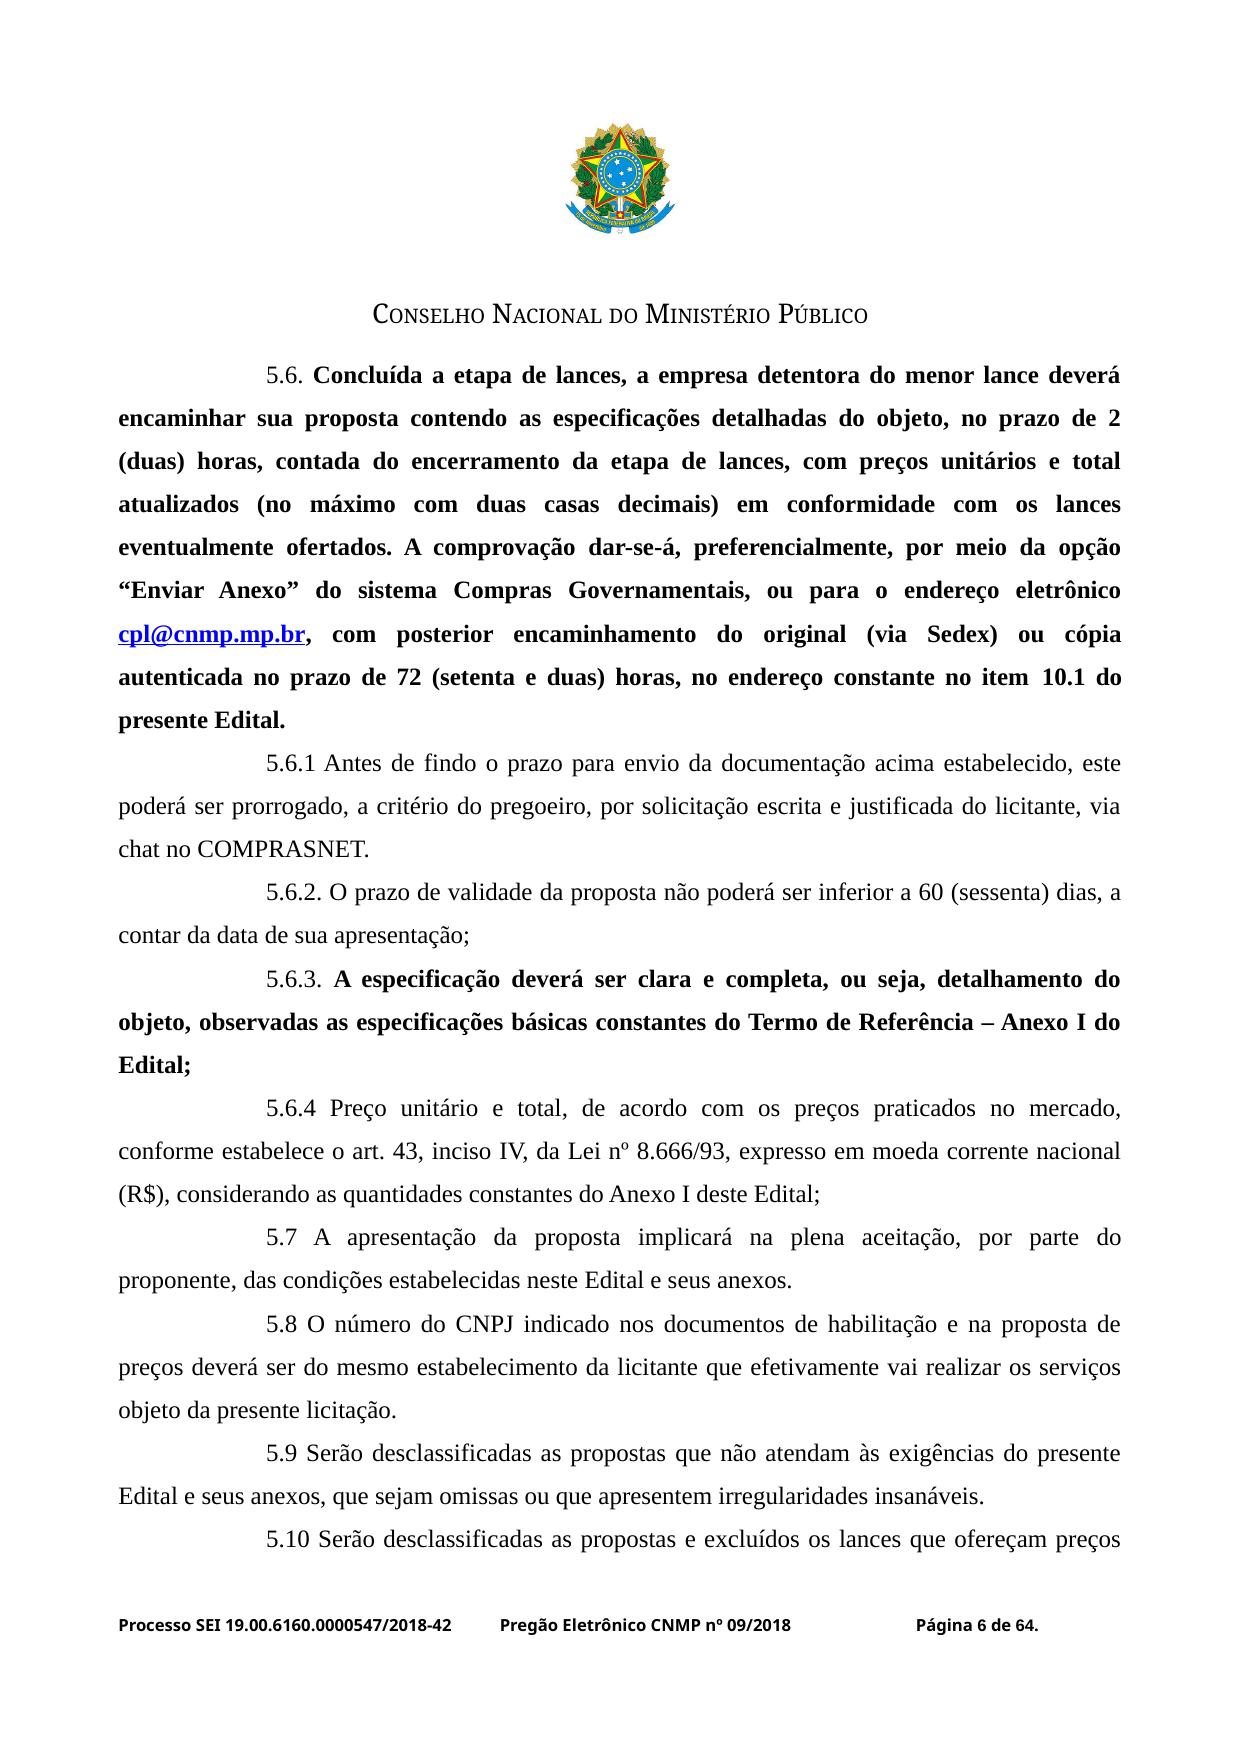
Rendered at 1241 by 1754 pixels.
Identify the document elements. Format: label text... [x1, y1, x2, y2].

text 5.8 O número do CNPJ indicado nos documentos de habilitação e na proposta de preços deverá ser do mesmo estabelecimento da licitante que efetivamente vai realizar os serviços objeto da presente licitação. [118, 1309, 1122, 1424]
text 5.6. Concluída a etapa de lances, a empresa detentora do menor lance deverá encaminhar sua proposta contendo as especificações detalhadas do objeto, no prazo de 2 (duas) horas, contada do encerramento da etapa de lances, com preços unitários e total atualizados (no máximo com duas casas decimais) em conformidade com os lances eventualmente ofertados. A comprovação dar-se-á, preferencialmente, por meio da opção “Enviar Anexo” do sistema Compras Governamentais, ou para o endereço eletrônico cpl@cnmp.mp.br, com posterior encaminhamento do original (via Sedex) ou cópia autenticada no prazo de 72 (setenta e duas) horas, no endereço constante no item 10.1 do presente Edital. [118, 360, 1122, 734]
text 5.9 Serão desclassificadas as propostas que não atendam às exigências do presente Edital e seus anexos, que sejam omissas ou que apresentem irregularidades insanáveis. [118, 1438, 1122, 1510]
text 5.10 Serão desclassificadas as propostas e excluídos os lances que ofereçam preços [118, 1524, 1122, 1553]
text 5.7 A apresentação da proposta implicará na plena aceitação, por parte do proponente, das condições estabelecidas neste Edital e seus anexos. [118, 1222, 1122, 1294]
text 5.6.2. O prazo de validade da proposta não poderá ser inferior a 60 (sessenta) dias, a contar da data de sua apresentação; [118, 877, 1122, 949]
text 5.6.4 Preço unitário e total, de acordo com os preços praticados no mercado, conforme estabelece o art. 43, inciso IV, da Lei nº 8.666/93, expresso em moeda corrente nacional (R$), considerando as quantidades constantes do Anexo I deste Edital; [118, 1093, 1122, 1208]
text 5.6.3. A especificação deverá ser clara e completa, ou seja, detalhamento do objeto, observadas as especificações básicas constantes do Termo de Referência – Anexo I do Edital; [118, 964, 1122, 1079]
text 5.6.1 Antes de findo o prazo para envio da documentação acima estabelecido, este poderá ser prorrogado, a critério do pregoeiro, por solicitação escrita e justificada do licitante, via chat no COMPRASNET. [118, 748, 1122, 863]
